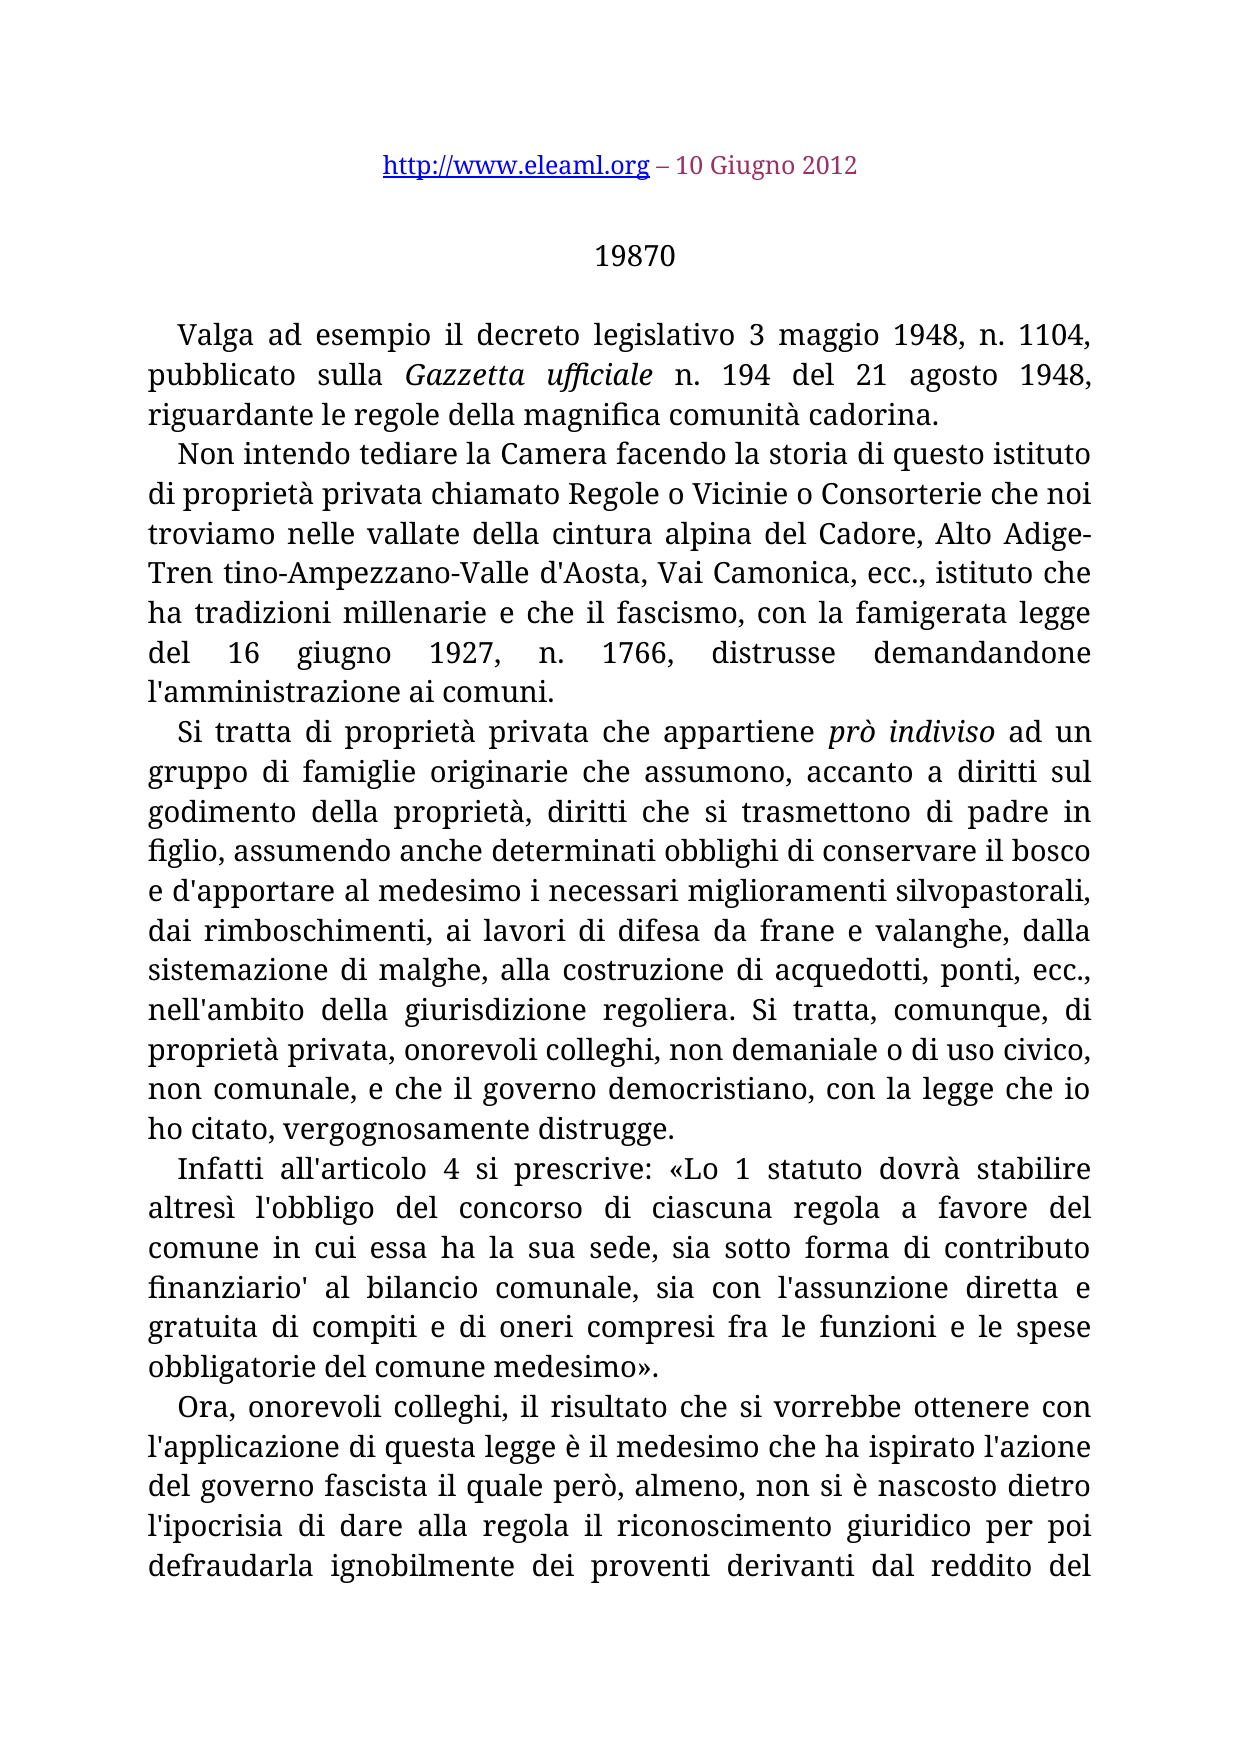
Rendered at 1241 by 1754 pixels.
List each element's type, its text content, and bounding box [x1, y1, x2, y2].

text Non intendo tediare la Camera facendo la storia di questo istituto di proprietà privata chiamato Regole o Vicinie o Consorterie che noi troviamo nelle vallate della cintura alpina del Cadore, Alto Adige-Tren tino-Ampezzano-Valle d'Aosta, Vai Camonica, ecc., istituto che ha tradizioni millenarie e che il fascismo, con la famigerata legge del 16 giugno 1927, n. 1766, distrusse demandandone l'amministrazione ai comuni. [148, 434, 1093, 711]
text 19870 [148, 235, 1093, 275]
text Valga ad esempio il decreto legislativo 3 maggio 1948, n. 1104, pubblicato sulla Gazzetta ufficiale n. 194 del 21 agosto 1948, riguardante le regole della magnifica comunità cadorina. [148, 314, 1093, 434]
text Ora, onorevoli colleghi, il risultato che si vorrebbe ottenere con l'applicazione di questa legge è il medesimo che ha ispirato l'azione del governo fascista il quale però, almeno, non si è nascosto dietro l'ipocrisia di dare alla regola il riconoscimento giuridico per poi defraudarla ignobilmente dei proventi derivanti dal reddito del [148, 1386, 1093, 1584]
text Infatti all'articolo 4 si prescrive: «Lo 1 statuto dovrà stabilire altresì l'obbligo del concorso di ciascuna regola a favore del comune in cui essa ha la sua sede, sia sotto forma di contributo finanziario' al bilancio comunale, sia con l'assunzione diretta e gratuita di compiti e di oneri compresi fra le funzioni e le spese obbligatorie del comune medesimo». [148, 1148, 1093, 1386]
text Si tratta di proprietà privata che appartiene prò indiviso ad un gruppo di famiglie originarie che assumono, accanto a diritti sul godimento della proprietà, diritti che si trasmettono di padre in figlio, assumendo anche determinati obblighi di conservare il bosco e d'apportare al medesimo i necessari miglioramenti silvopastorali, dai rimboschimenti, ai lavori di difesa da frane e valanghe, dalla sistemazione di malghe, alla costruzione di acquedotti, ponti, ecc., nell'ambito della giurisdizione regoliera. Si tratta, comunque, di proprietà privata, onorevoli colleghi, non demaniale o di uso civico, non comunale, e che il governo democristiano, con la legge che io ho citato, vergognosamente distrugge. [148, 711, 1093, 1148]
